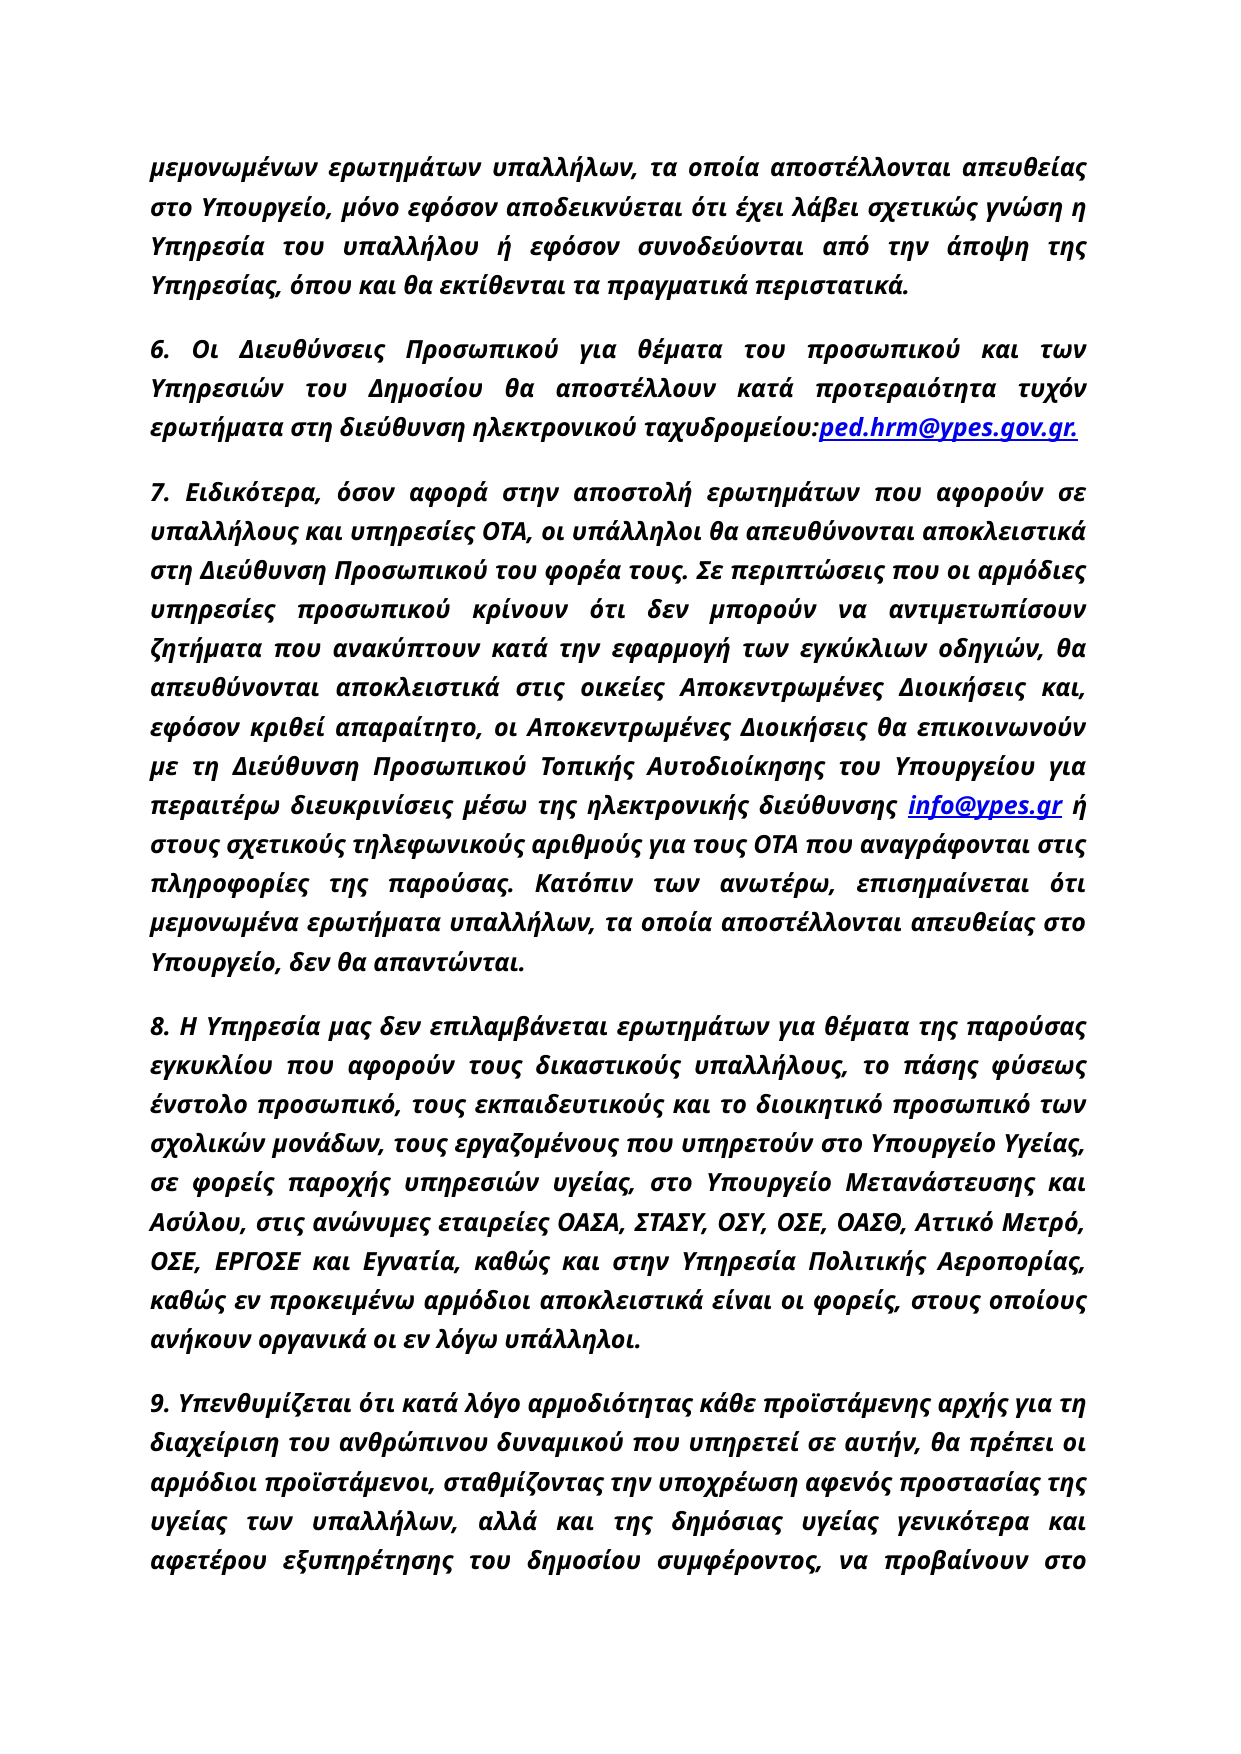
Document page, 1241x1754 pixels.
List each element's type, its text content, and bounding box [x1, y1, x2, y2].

text 6. Οι Διευθύνσεις Προσωπικού για θέματα του προσωπικού και των Υπηρεσιών του Δημοσίου θα αποστέλλουν κατά προτεραιότητα τυχόν ερωτήματα στη διεύθυνση ηλεκτρονικού ταχυδρομείου:ped.hrm@ypes.gov.gr. [150, 332, 1090, 444]
text 9. Υπενθυμίζεται ότι κατά λόγο αρμοδιότητας κάθε προϊστάμενης αρχής για τη διαχείριση του ανθρώπινου δυναμικού που υπηρετεί σε αυτήν, θα πρέπει οι αρμόδιοι προϊστάμενοι, σταθμίζοντας την υποχρέωση αφενός προστασίας της υγείας των υπαλλήλων, αλλά και της δημόσιας υγείας γενικότερα και αφετέρου εξυπηρέτησης του δημοσίου συμφέροντος, να προβαίνουν στο [150, 1386, 1090, 1577]
text μεμονωμένων ερωτημάτων υπαλλήλων, τα οποία αποστέλλονται απευθείας στο Υπουργείο, μόνο εφόσον αποδεικνύεται ότι έχει λάβει σχετικώς γνώση η Υπηρεσία του υπαλλήλου ή εφόσον συνοδεύονται από την άποψη της Υπηρεσίας, όπου και θα εκτίθενται τα πραγματικά περιστατικά. [150, 150, 1090, 302]
text 7. Ειδικότερα, όσον αφορά στην αποστολή ερωτημάτων που αφορούν σε υπαλλήλους και υπηρεσίες ΟΤΑ, οι υπάλληλοι θα απευθύνονται αποκλειστικά στη Διεύθυνση Προσωπικού του φορέα τους. Σε περιπτώσεις που οι αρμόδιες υπηρεσίες προσωπικού κρίνουν ότι δεν μπορούν να αντιμετωπίσουν ζητήματα που ανακύπτουν κατά την εφαρμογή των εγκύκλιων οδηγιών, θα απευθύνονται αποκλειστικά στις οικείες Αποκεντρωμένες Διοικήσεις και, εφόσον κριθεί απαραίτητο, οι Αποκεντρωμένες Διοικήσεις θα επικοινωνούν με τη Διεύθυνση Προσωπικού Τοπικής Αυτοδιοίκησης του Υπουργείου για περαιτέρω διευκρινίσεις μέσω της ηλεκτρονικής διεύθυνσης info@ypes.gr ή στους σχετικούς τηλεφωνικούς αριθμούς για τους ΟΤΑ που αναγράφονται στις πληροφορίες της παρούσας. Κατόπιν των ανωτέρω, επισημαίνεται ότι μεμονωμένα ερωτήματα υπαλλήλων, τα οποία αποστέλλονται απευθείας στο Υπουργείο, δεν θα απαντώνται. [150, 474, 1090, 978]
text 8. Η Υπηρεσία μας δεν επιλαμβάνεται ερωτημάτων για θέματα της παρούσας εγκυκλίου που αφορούν τους δικαστικούς υπαλλήλους, το πάσης φύσεως ένστολο προσωπικό, τους εκπαιδευτικούς και το διοικητικό προσωπικό των σχολικών μονάδων, τους εργαζομένους που υπηρετούν στο Υπουργείο Υγείας, σε φορείς παροχής υπηρεσιών υγείας, στο Υπουργείο Μετανάστευσης και Ασύλου, στις ανώνυμες εταιρείες ΟΑΣΑ, ΣΤΑΣΥ, ΟΣΥ, ΟΣΕ, ΟΑΣΘ, Αττικό Μετρό, ΟΣΕ, ΕΡΓΟΣΕ και Εγνατία, καθώς και στην Υπηρεσία Πολιτικής Αεροπορίας, καθώς εν προκειμένω αρμόδιοι αποκλειστικά είναι οι φορείς, στους οποίους ανήκουν οργανικά οι εν λόγω υπάλληλοι. [150, 1008, 1090, 1356]
